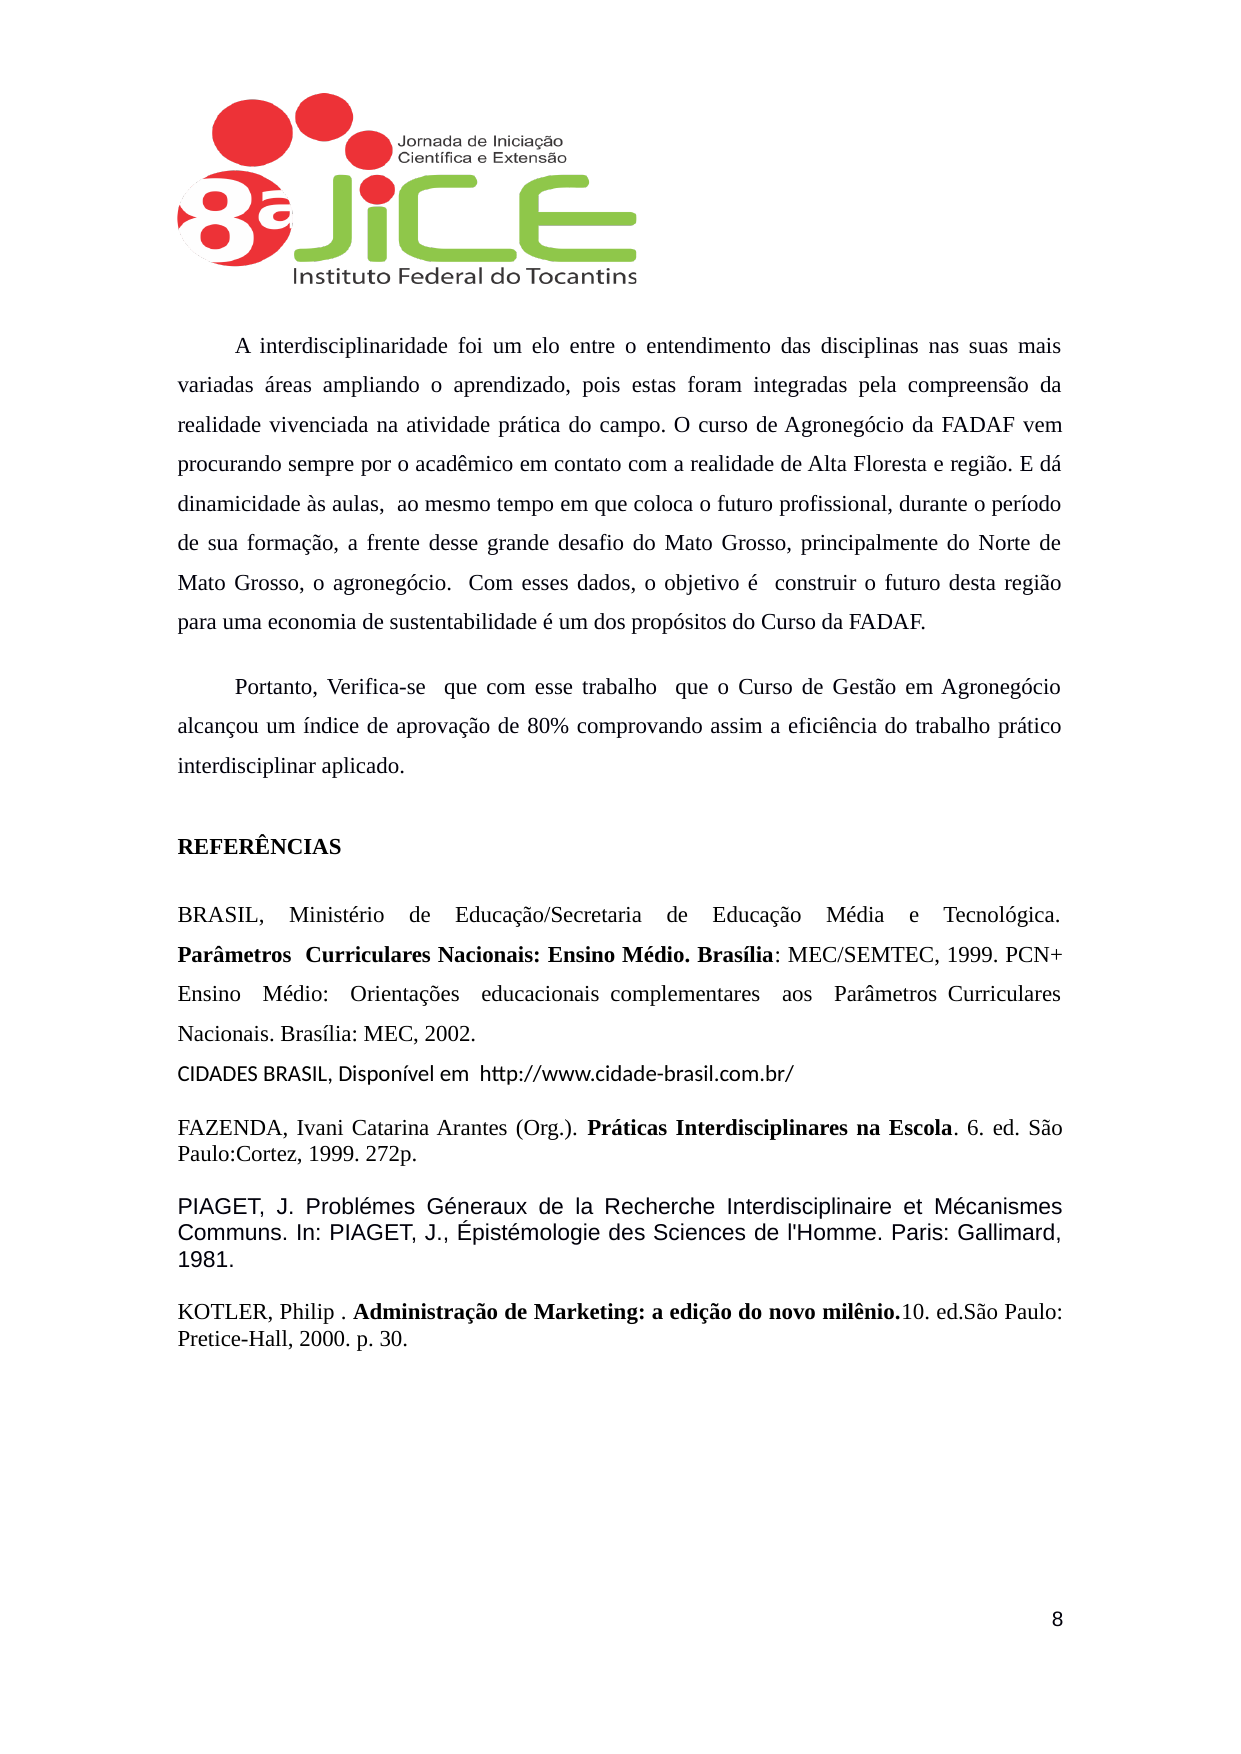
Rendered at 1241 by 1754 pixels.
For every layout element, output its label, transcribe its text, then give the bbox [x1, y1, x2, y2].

text BRASIL, Ministério de Educação/Secretaria de Educação Média e Tecnológica. Parâmetros Curriculares Nacionais: Ensino Médio. Brasília: MEC/SEMTEC, 1999. PCN+ Ensino Médio: Orientações educacionais complementares aos Parâmetros Curriculares Nacionais. Brasília: MEC, 2002. [177, 902, 1063, 1046]
text KOTLER, Philip . Administração de Marketing: a edição do novo milênio.10. ed.São Paulo: Pretice-Hall, 2000. p. 30. [177, 1298, 1063, 1351]
text A interdisciplinaridade foi um elo entre o entendimento das disciplinas nas suas mais variadas áreas ampliando o aprendizado, pois estas foram integradas pela compreensão da realidade vivenciada na atividade prática do campo. O curso de Agronegócio da FADAF vem procurando sempre por o acadêmico em contato com a realidade de Alta Floresta e região. E dá dinamicidade às aulas, ao mesmo tempo em que coloca o futuro profissional, durante o período de sua formação, a frente desse grande desafio do Mato Grosso, principalmente do Norte de Mato Grosso, o agronegócio. Com esses dados, o objetivo é construir o futuro desta região para uma economia de sustentabilidade é um dos propósitos do Curso da FADAF. [177, 332, 1063, 635]
text FAZENDA, Ivani Catarina Arantes (Org.). Práticas Interdisciplinares na Escola. 6. ed. São Paulo:Cortez, 1999. 272p. [177, 1114, 1063, 1167]
text REFERÊNCIAS [177, 833, 1063, 859]
text CIDADES BRASIL, Disponível em http://www.cidade-brasil.com.br/ [177, 1059, 1063, 1087]
text PIAGET, J. Problémes Géneraux de la Recherche Interdisciplinaire et Mécanismes Communs. In: PIAGET, J., Épistémologie des Sciences de l'Homme. Paris: Gallimard, 1981. [177, 1193, 1063, 1272]
text Portanto, Verifica-se que com esse trabalho que o Curso de Gestão em Agronegócio alcançou um índice de aprovação de 80% comprovando assim a eficiência do trabalho prático interdisciplinar aplicado. [177, 673, 1063, 778]
